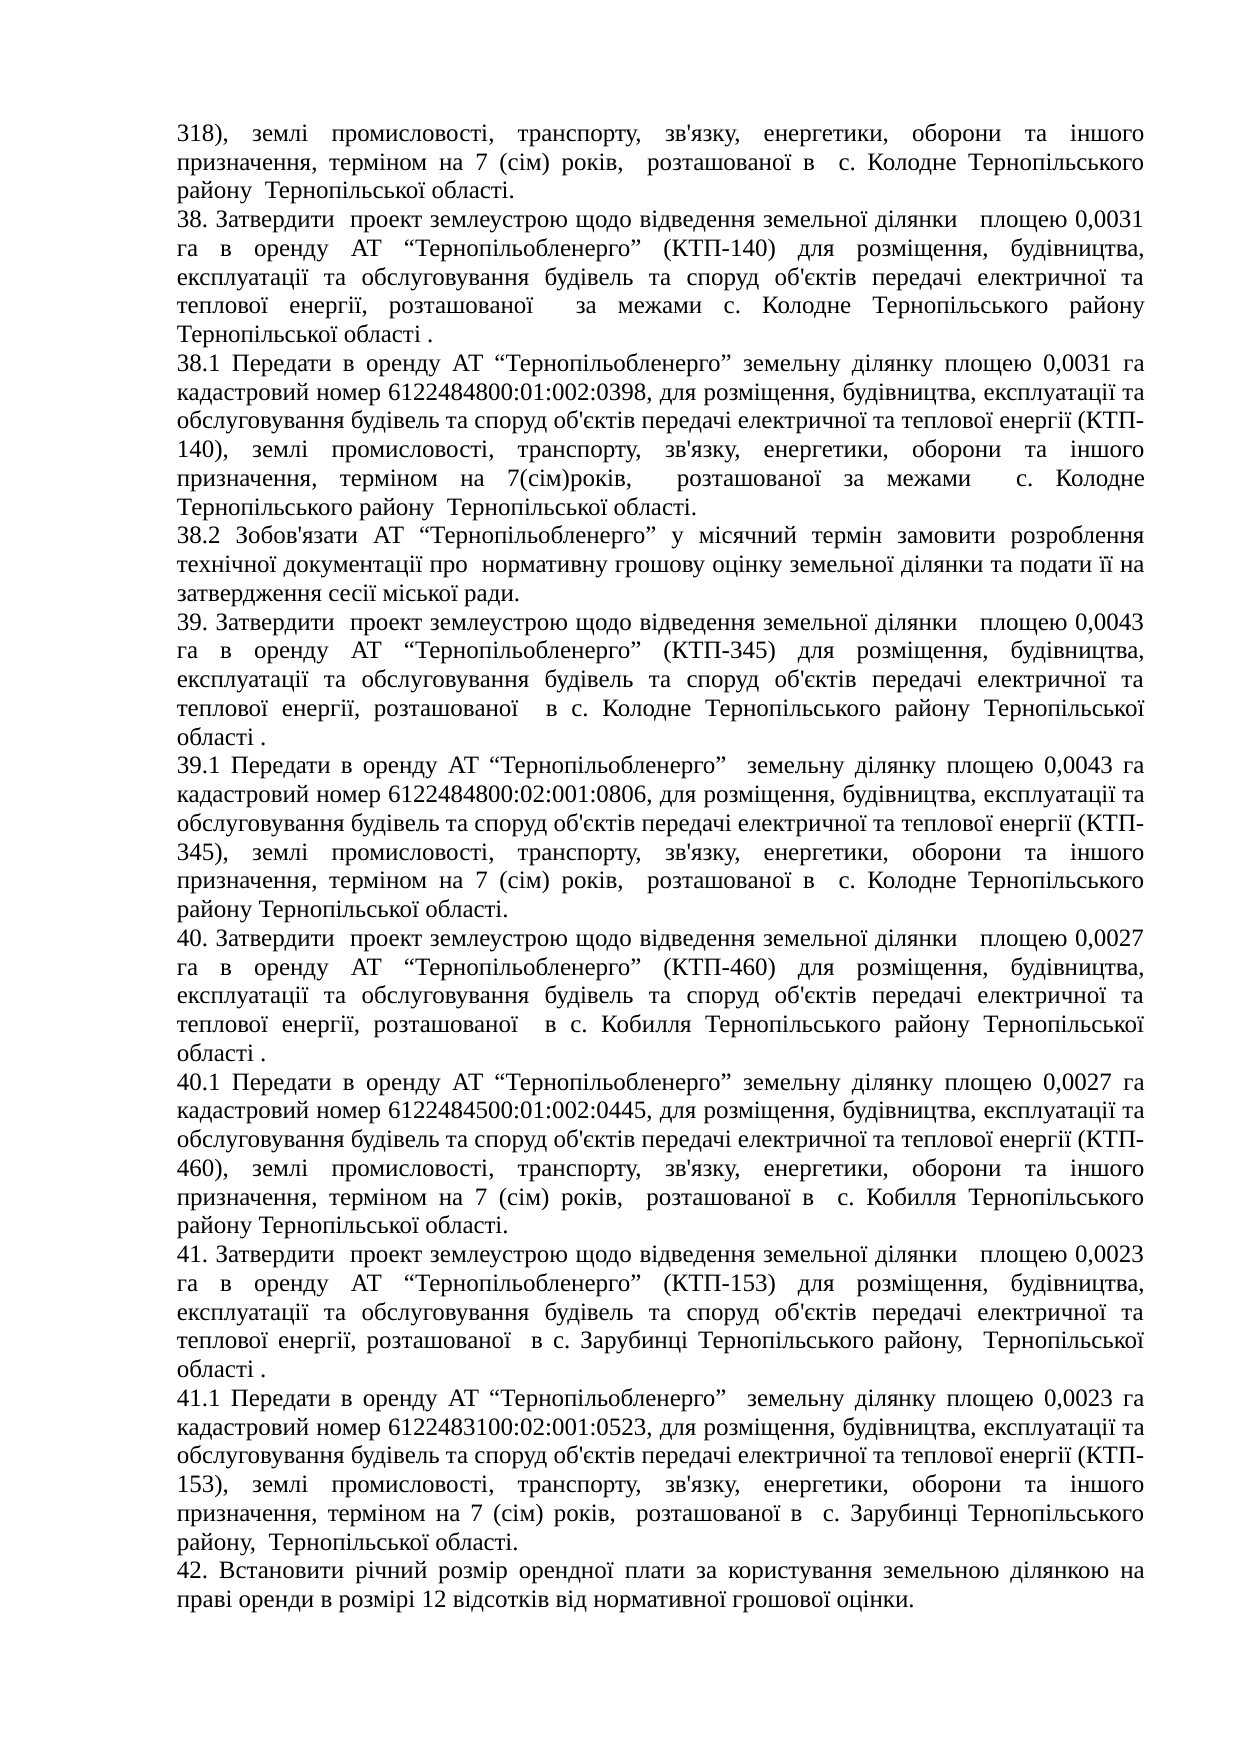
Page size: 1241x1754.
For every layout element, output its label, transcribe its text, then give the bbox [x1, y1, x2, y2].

text 39. Затвердити проект землеустрою щодо відведення земельної ділянки площею 0,0043 га в оренду АТ “Тернопільобленерго” (КТП-345) для розміщення, будівництва, експлуатації та обслуговування будівель та споруд об'єктів передачі електричної та теплової енергії, розташованої в с. Колодне Тернопільського району Тернопільської області . [177, 607, 1145, 751]
text 41. Затвердити проект землеустрою щодо відведення земельної ділянки площею 0,0023 га в оренду АТ “Тернопільобленерго” (КТП-153) для розміщення, будівництва, експлуатації та обслуговування будівель та споруд об'єктів передачі електричної та теплової енергії, розташованої в с. Зарубинці Тернопільського району, Тернопільської області . [177, 1239, 1145, 1383]
text 318), землі промисловості, транспорту, зв'язку, енергетики, оборони та іншого призначення, терміном на 7 (сім) років, розташованої в с. Колодне Тернопільського району Тернопільської області. [177, 118, 1145, 204]
text 38.2 Зобов'язати АТ “Тернопільобленерго” у місячний термін замовити розроблення технічної документації про нормативну грошову оцінку земельної ділянки та подати її на затвердження сесії міської ради. [177, 521, 1145, 607]
text 38. Затвердити проект землеустрою щодо відведення земельної ділянки площею 0,0031 га в оренду АТ “Тернопільобленерго” (КТП-140) для розміщення, будівництва, експлуатації та обслуговування будівель та споруд об'єктів передачі електричної та теплової енергії, розташованої за межами с. Колодне Тернопільського району Тернопільської області . [177, 204, 1145, 348]
text 42. Встановити річний розмір орендної плати за користування земельною ділянкою на праві оренди в розмірі 12 відсотків від нормативної грошової оцінки. [177, 1556, 1145, 1613]
text 39.1 Передати в оренду АТ “Тернопільобленерго” земельну ділянку площею 0,0043 га кадастровий номер 6122484800:02:001:0806, для розміщення, будівництва, експлуатації та обслуговування будівель та споруд об'єктів передачі електричної та теплової енергії (КТП-345), землі промисловості, транспорту, зв'язку, енергетики, оборони та іншого призначення, терміном на 7 (сім) років, розташованої в с. Колодне Тернопільського району Тернопільської області. [177, 751, 1145, 923]
text 41.1 Передати в оренду АТ “Тернопільобленерго” земельну ділянку площею 0,0023 га кадастровий номер 6122483100:02:001:0523, для розміщення, будівництва, експлуатації та обслуговування будівель та споруд об'єктів передачі електричної та теплової енергії (КТП-153), землі промисловості, транспорту, зв'язку, енергетики, оборони та іншого призначення, терміном на 7 (сім) років, розташованої в с. Зарубинці Тернопільського району, Тернопільської області. [177, 1383, 1145, 1556]
text 40. Затвердити проект землеустрою щодо відведення земельної ділянки площею 0,0027 га в оренду АТ “Тернопільобленерго” (КТП-460) для розміщення, будівництва, експлуатації та обслуговування будівель та споруд об'єктів передачі електричної та теплової енергії, розташованої в с. Кобилля Тернопільського району Тернопільської області . [177, 923, 1145, 1067]
text 38.1 Передати в оренду АТ “Тернопільобленерго” земельну ділянку площею 0,0031 га кадастровий номер 6122484800:01:002:0398, для розміщення, будівництва, експлуатації та обслуговування будівель та споруд об'єктів передачі електричної та теплової енергії (КТП-140), землі промисловості, транспорту, зв'язку, енергетики, оборони та іншого призначення, терміном на 7(сім)років, розташованої за межами с. Колодне Тернопільського району Тернопільської області. [177, 348, 1145, 521]
text 40.1 Передати в оренду АТ “Тернопільобленерго” земельну ділянку площею 0,0027 га кадастровий номер 6122484500:01:002:0445, для розміщення, будівництва, експлуатації та обслуговування будівель та споруд об'єктів передачі електричної та теплової енергії (КТП-460), землі промисловості, транспорту, зв'язку, енергетики, оборони та іншого призначення, терміном на 7 (сім) років, розташованої в с. Кобилля Тернопільського району Тернопільської області. [177, 1067, 1145, 1239]
